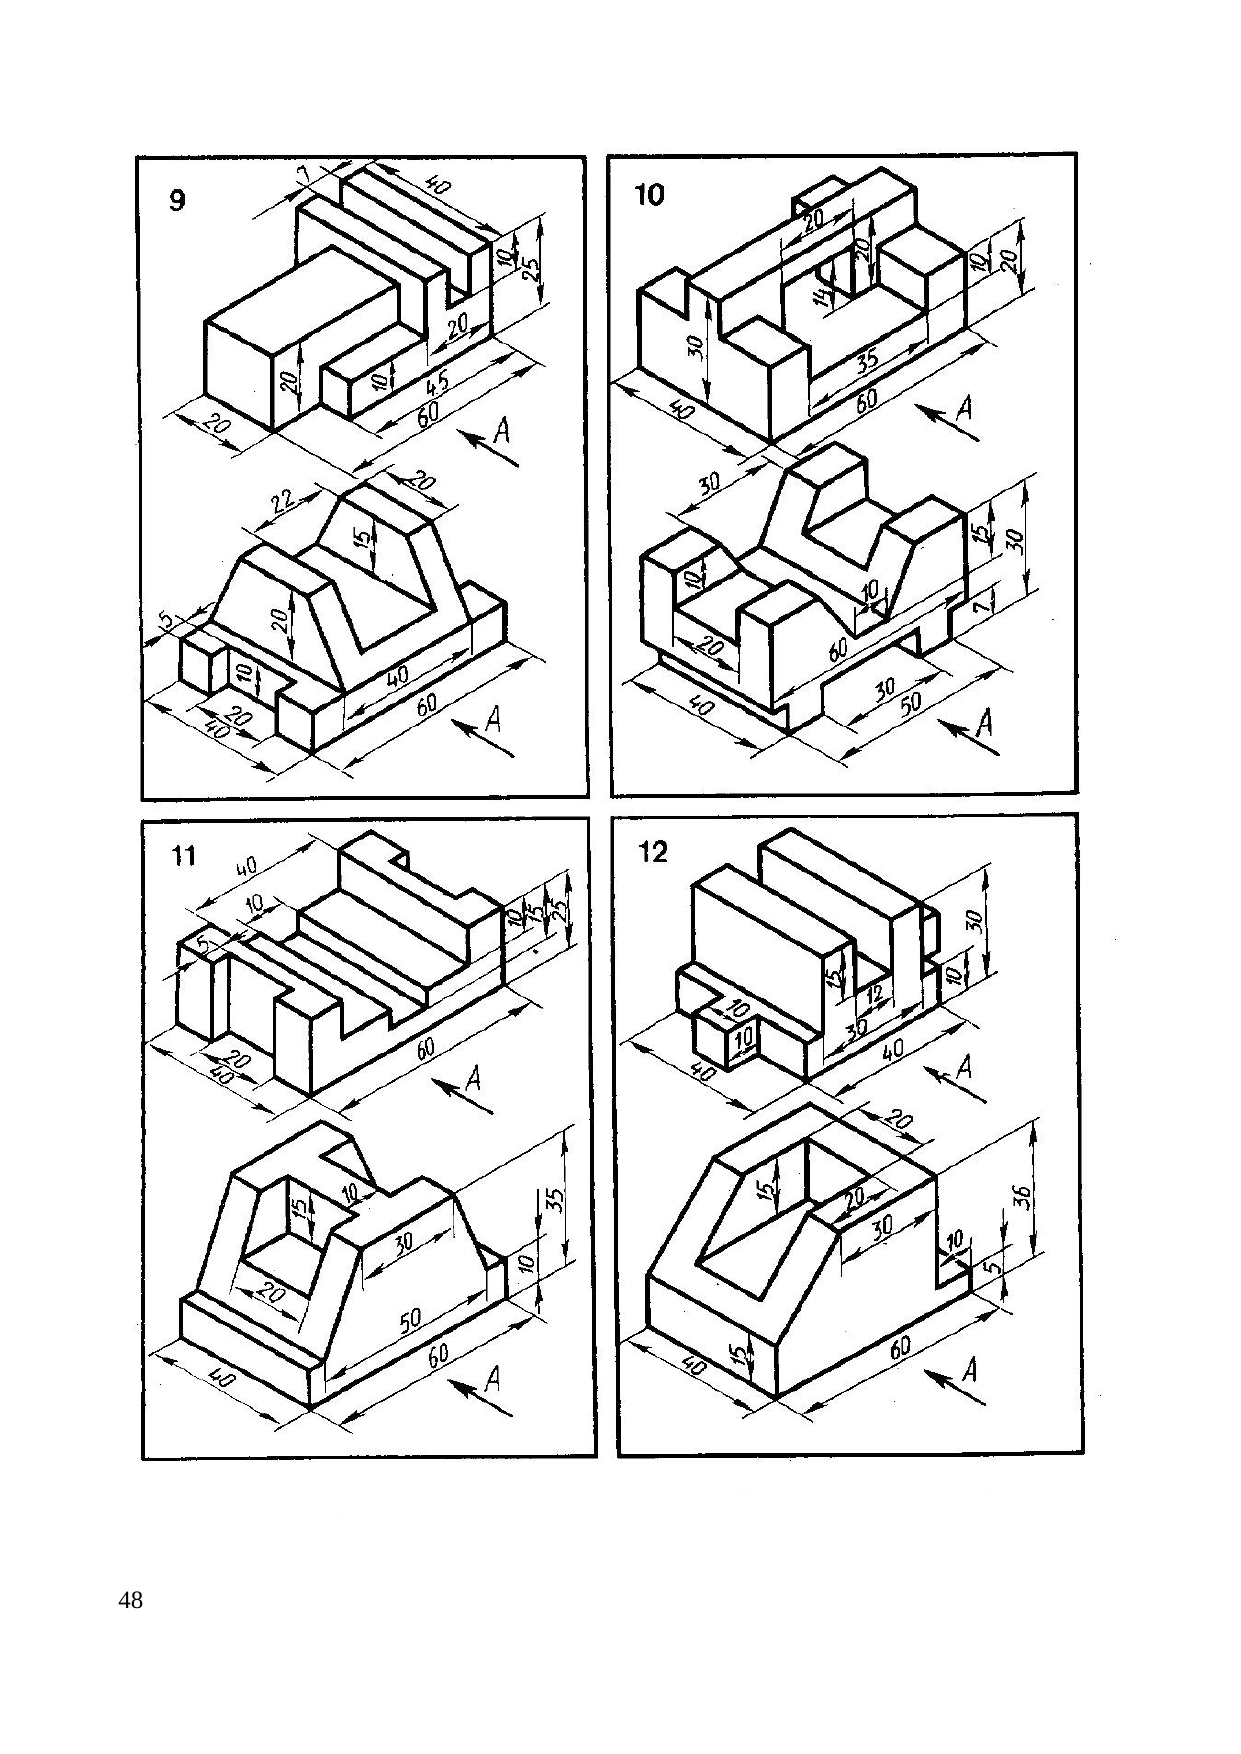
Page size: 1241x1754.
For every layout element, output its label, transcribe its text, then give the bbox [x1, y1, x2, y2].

text 48 [118, 1585, 1122, 1614]
